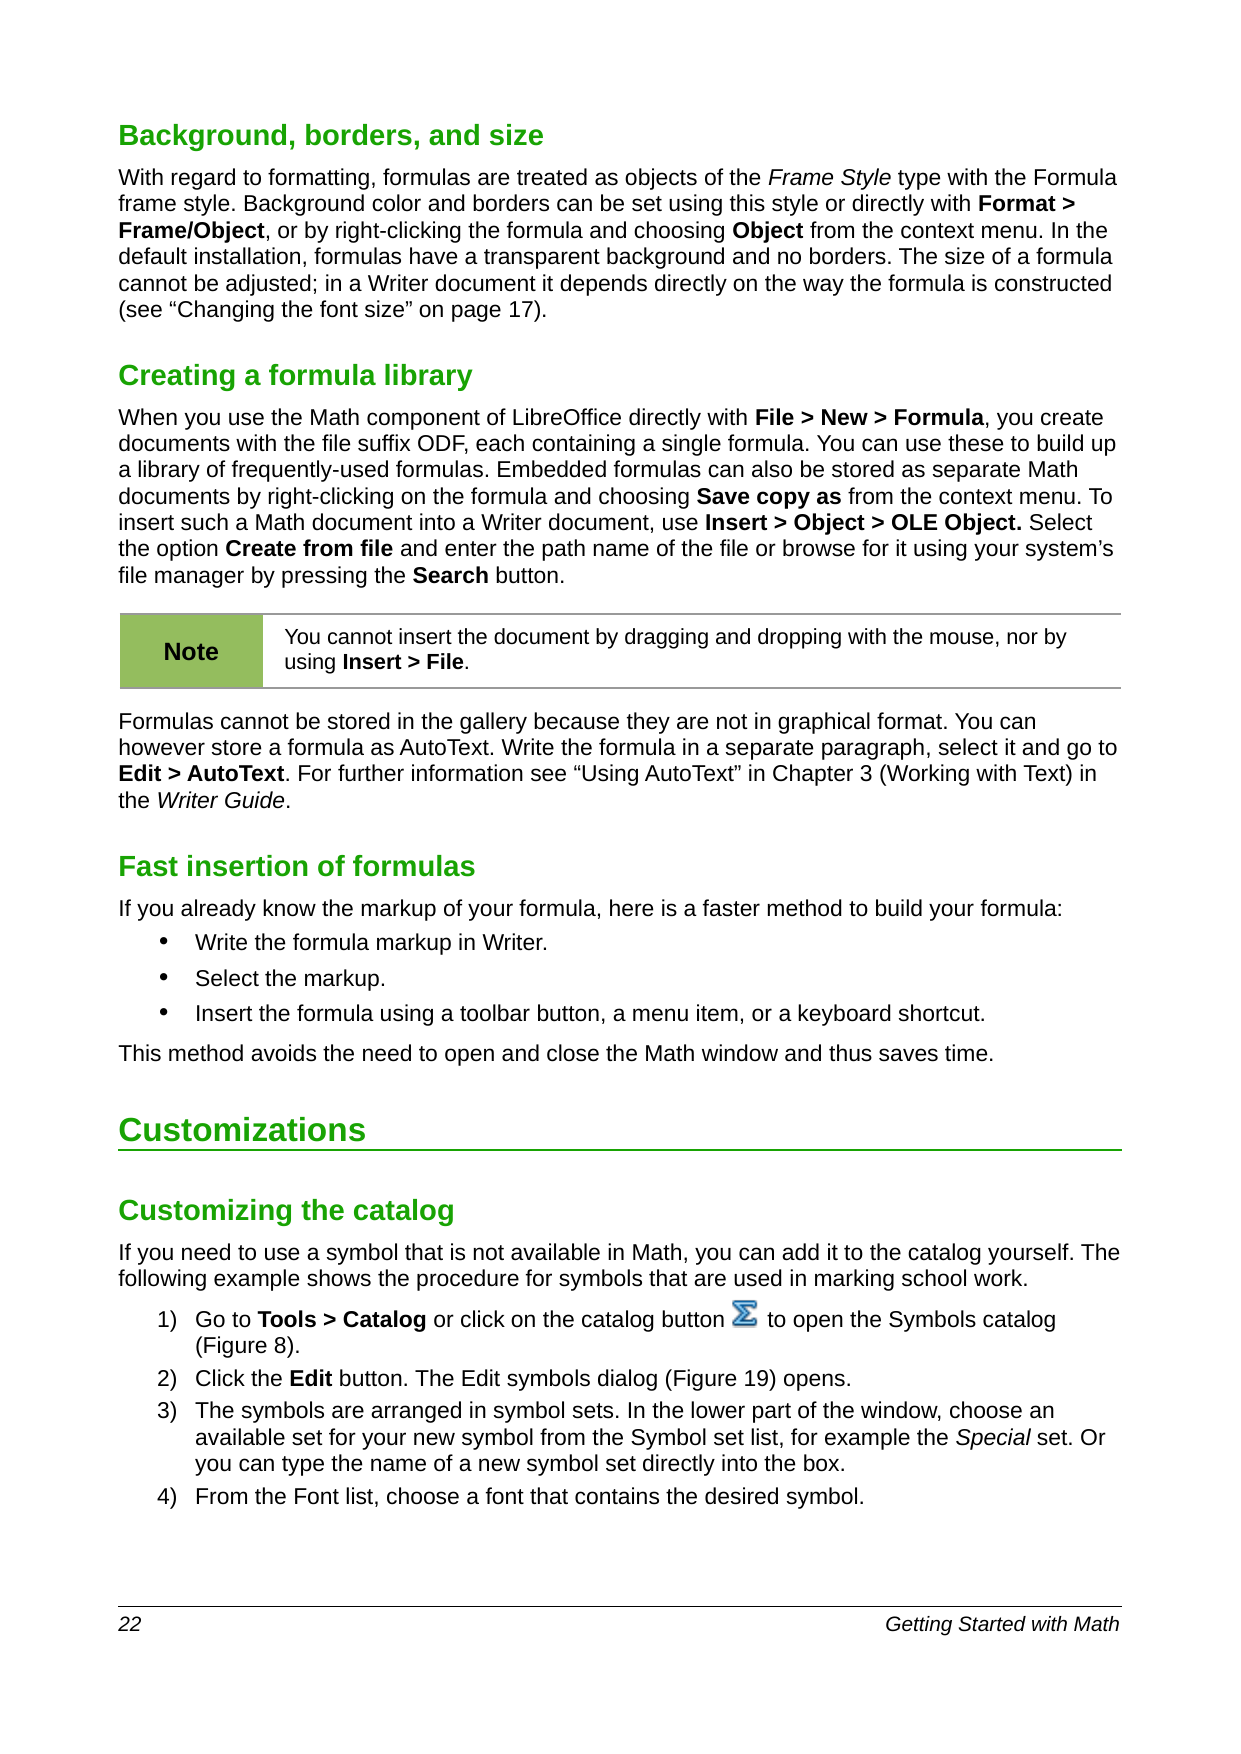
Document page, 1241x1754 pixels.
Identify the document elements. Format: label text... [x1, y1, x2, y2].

table_header Note [120, 615, 263, 687]
subtitle Fast insertion of formulas [118, 848, 1122, 882]
text When you use the Math component of LibreOffice directly with File > New > Formula, you create documents with the file suffix ODF, each containing a single formula. You can use these to build up a library of frequently-used formulas. Embedded formulas can also be stored as separate Math documents by right-clicking on the formula and choosing Save copy as from the context menu. To insert such a Math document into a Writer document, use Insert > Object > OLE Object. Select the option Create from file and enter the path name of the file or browse for it using your system’s file manager by pressing the Search button. [118, 404, 1122, 588]
list Write the formula markup in Writer. [156, 927, 1122, 956]
list From the Font list, choose a font that contains the desired symbol. [177, 1483, 1122, 1509]
text With regard to formatting, formulas are treated as objects of the Frame Style type with the Formula frame style. Background color and borders can be set using this style or directly with Format > Frame/Object, or by right-clicking the formula and choosing Object from the context menu. In the default installation, formulas have a transparent background and no borders. The size of a formula cannot be adjusted; in a Writer document it depends directly on the way the formula is constructed (see “Changing the font size” on page 17). [118, 164, 1122, 322]
list Click the Edit button. The Edit symbols dialog (Figure 19) opens. [177, 1365, 1122, 1391]
list If you already know the markup of your formula, here is a faster method to build your formula: [118, 894, 1122, 921]
list Select the markup. [156, 963, 1122, 992]
list Insert the formula using a toolbar button, a menu item, or a keyboard shortcut. [156, 998, 1122, 1027]
subtitle Background, borders, and size [118, 118, 1122, 152]
list The symbols are arranged in symbol sets. In the lower part of the window, choose an available set for your new symbol from the Symbol set list, for example the Special set. Or you can type the name of a new symbol set directly into the box. [177, 1397, 1122, 1477]
text This method avoids the need to open and close the Math window and thus saves time. [118, 1040, 1122, 1066]
subtitle Customizations [118, 1110, 1122, 1149]
text Formulas cannot be stored in the gallery because they are not in graphical format. You can however store a formula as AutoText. Write the formula in a separate paragraph, select it and go to Edit > AutoText. For further information see “Using AutoText” in Chapter 3 (Working with Text) in the Writer Guide. [118, 708, 1122, 813]
list If you need to use a symbol that is not available in Math, you can add it to the catalog yourself. The following example shows the procedure for symbols that are used in marking school work. [118, 1239, 1122, 1291]
list Go to Tools > Catalog or click on the catalog button to open the Symbols catalog (Figure 8). [177, 1298, 1122, 1359]
picture [731, 1297, 761, 1328]
table_header You cannot insert the document by dragging and dropping with the mouse, nor by using Insert > File. [263, 615, 1121, 687]
subtitle Customizing the catalog [118, 1193, 1122, 1226]
subtitle Creating a formula library [118, 358, 1122, 391]
